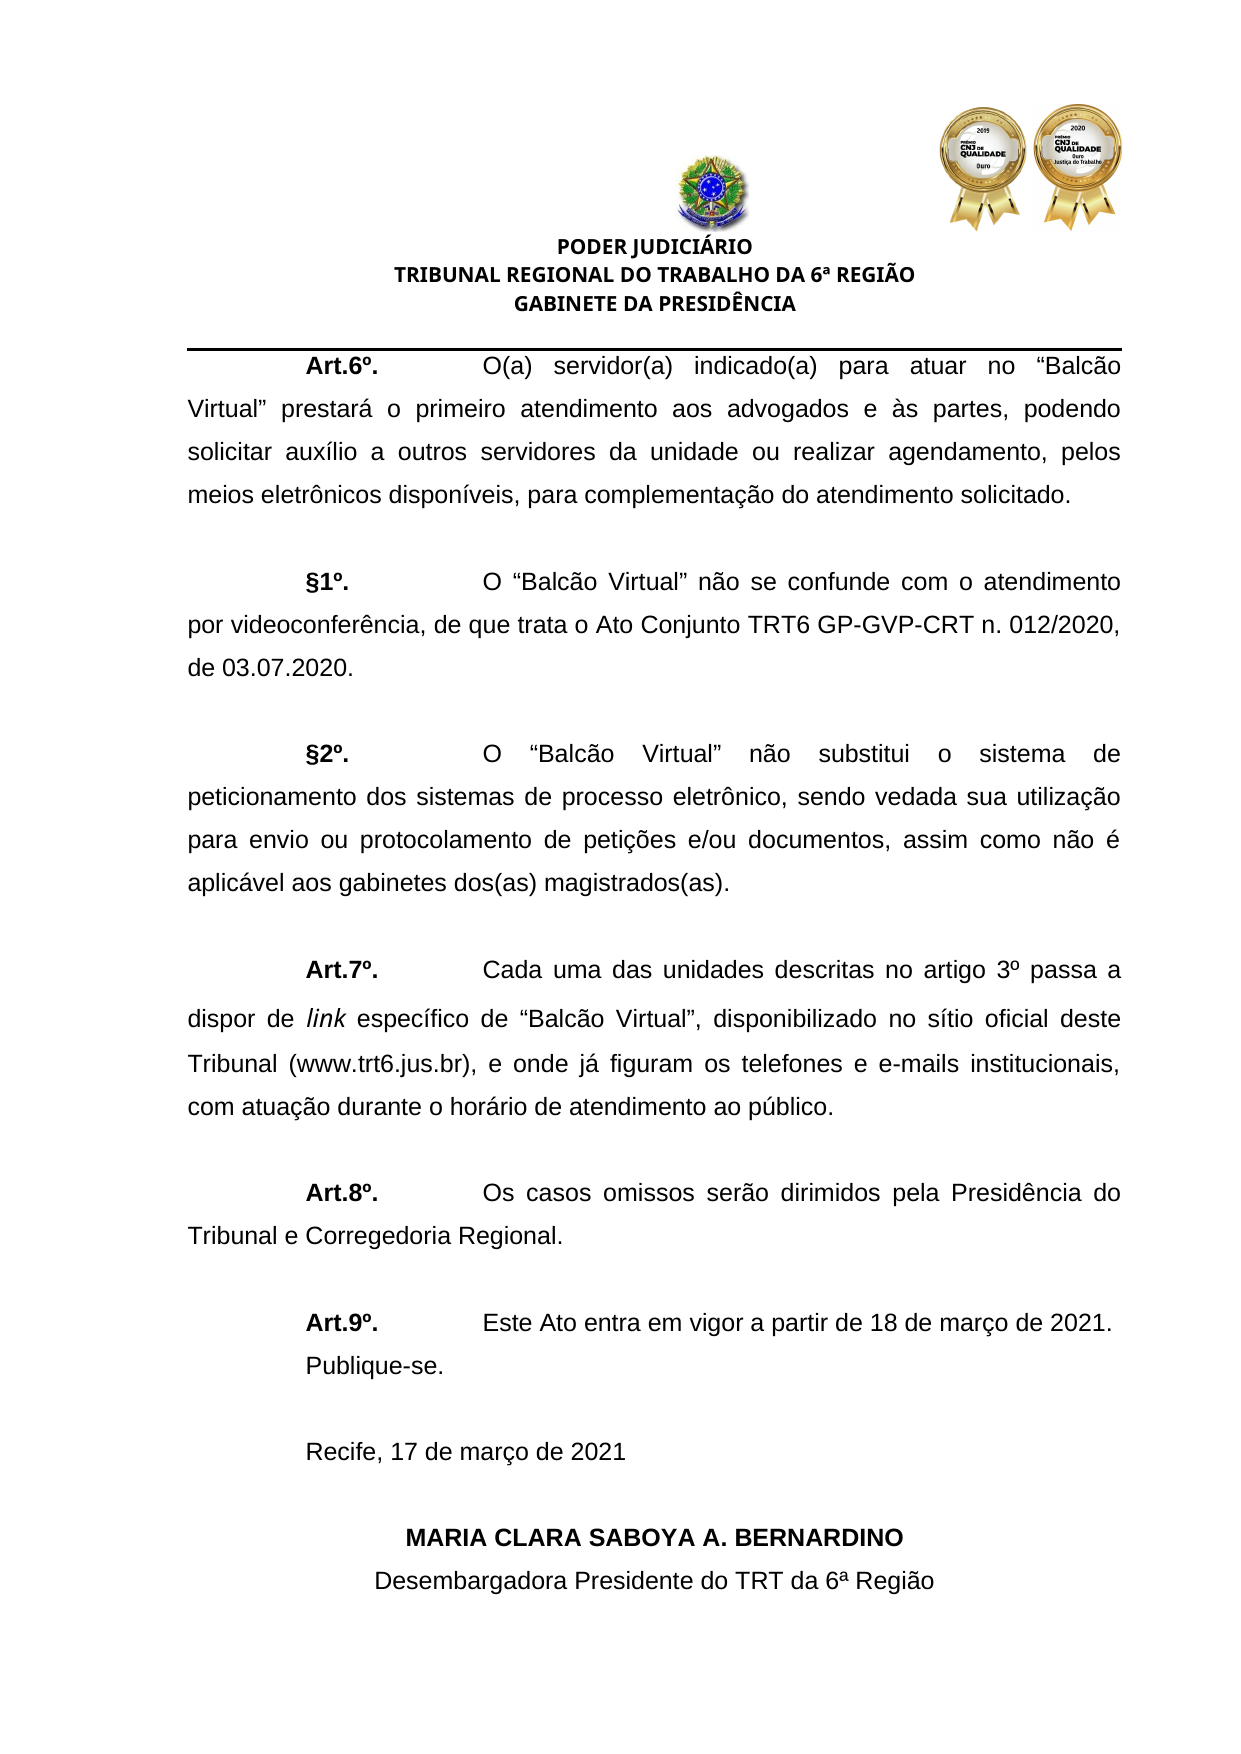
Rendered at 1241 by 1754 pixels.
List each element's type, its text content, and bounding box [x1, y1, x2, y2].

text §1º. O “Balcão Virtual” não se confunde com o atendimento por videoconferência, de que trata o Ato Conjunto TRT6 GP-GVP-CRT n. 012/2020, de 03.07.2020. [187, 566, 1122, 681]
text Art.7º. Cada uma das unidades descritas no artigo 3º passa a dispor de link específico de “Balcão Virtual”, disponibilizado no sítio oficial deste Tribunal (www.trt6.jus.br), e onde já figuram os telefones e e-mails institucionais, com atuação durante o horário de atendimento ao público. [187, 954, 1122, 1121]
picture [939, 106, 1027, 232]
text Recife, 17 de março de 2021 [187, 1437, 1122, 1466]
picture [1033, 103, 1123, 232]
text Desembargadora Presidente do TRT da 6ª Região [187, 1566, 1122, 1595]
text Publique-se. [187, 1351, 1122, 1379]
text MARIA CLARA SABOYA A. BERNARDINO [187, 1523, 1122, 1552]
text Art.8º. Os casos omissos serão dirimidos pela Presidência do Tribunal e Corregedoria Regional. [187, 1178, 1122, 1250]
picture [675, 155, 750, 232]
text §2º. O “Balcão Virtual” não substitui o sistema de peticionamento dos sistemas de processo eletrônico, sendo vedada sua utilização para envio ou protocolamento de petições e/ou documentos, assim como não é aplicável aos gabinetes dos(as) magistrados(as). [187, 739, 1122, 897]
text Art.6º. O(a) servidor(a) indicado(a) para atuar no “Balcão Virtual” prestará o primeiro atendimento aos advogados e às partes, podendo solicitar auxílio a outros servidores da unidade ou realizar agendamento, pelos meios eletrônicos disponíveis, para complementação do atendimento solicitado. [187, 351, 1122, 509]
text Art.9º. Este Ato entra em vigor a partir de 18 de março de 2021. [187, 1307, 1122, 1336]
